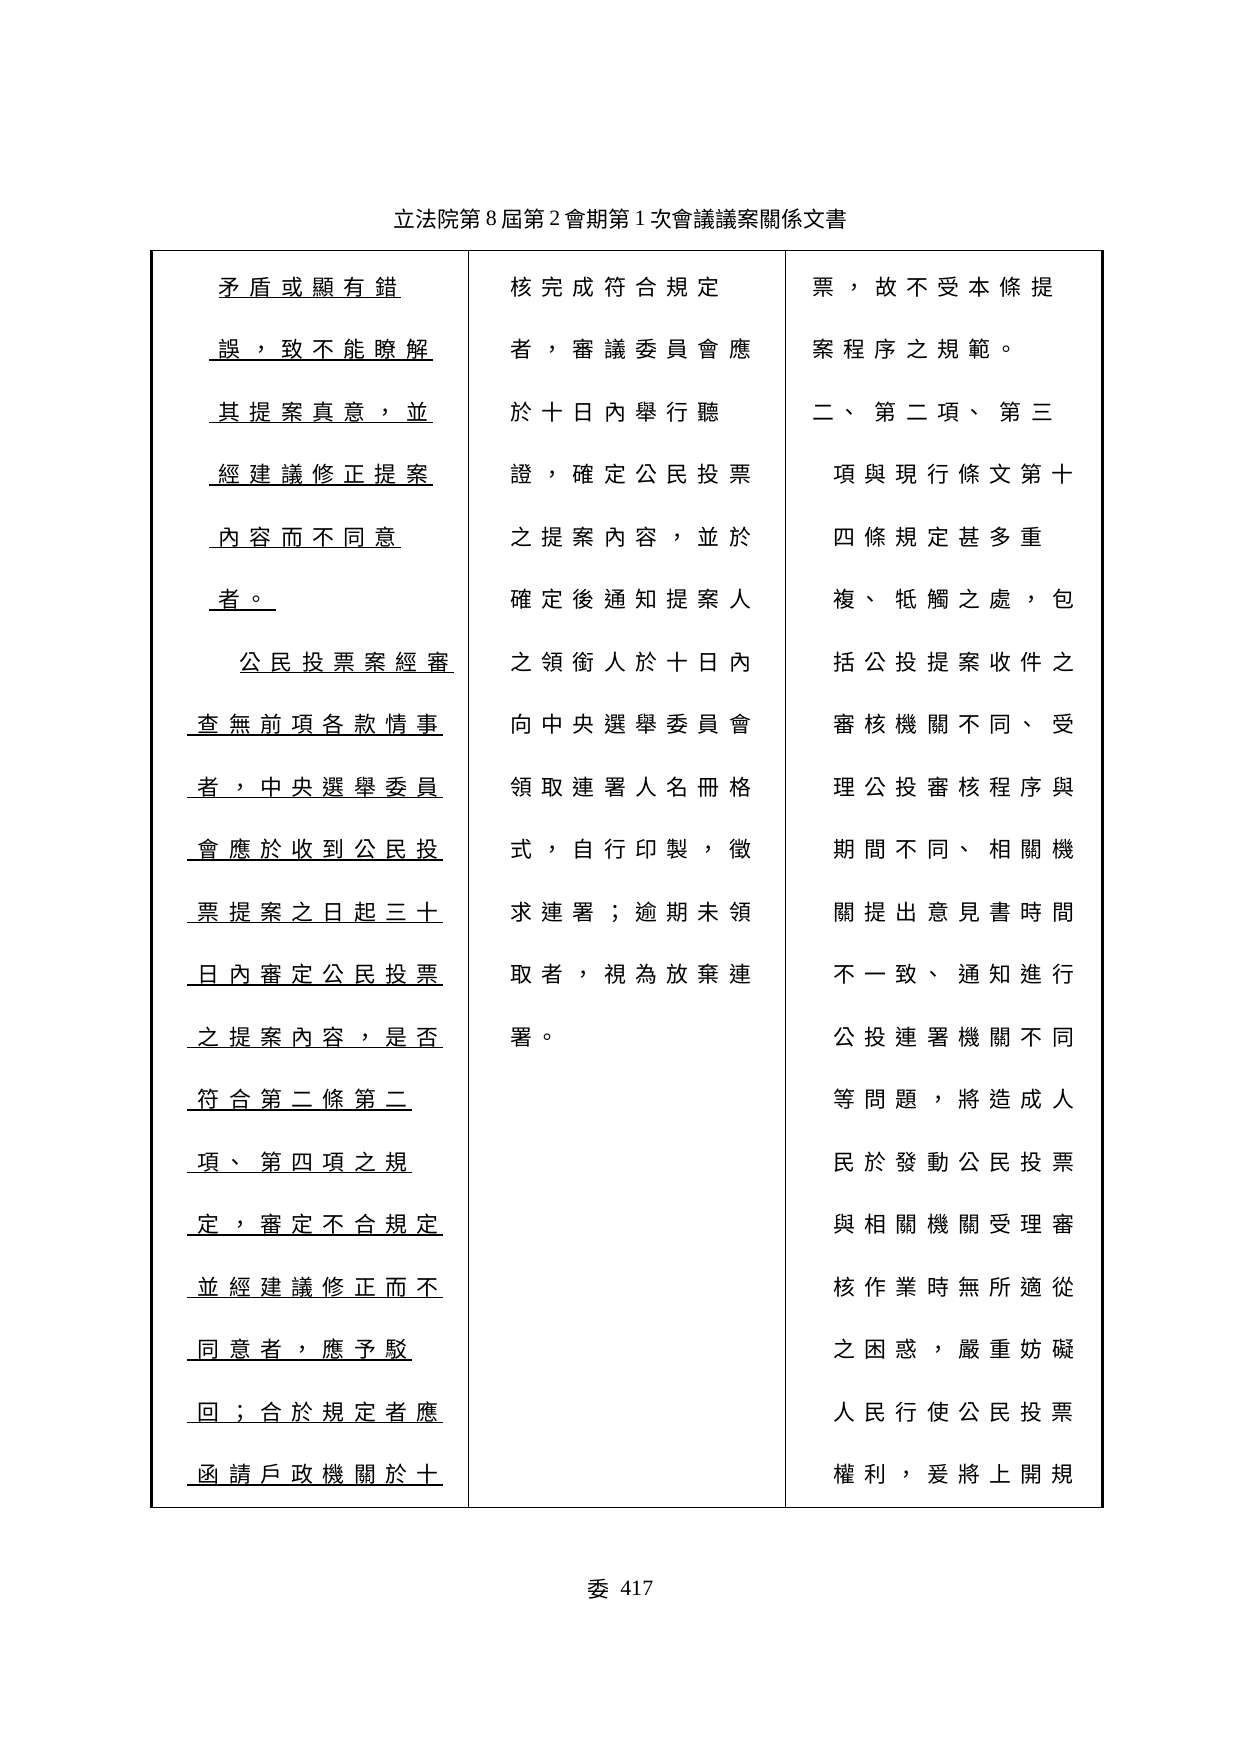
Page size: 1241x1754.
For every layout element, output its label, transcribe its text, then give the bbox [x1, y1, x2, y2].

table_cell 矛盾或顯有錯誤，致不能瞭解其提案真意，並經建議修正提案內容而不同意者。 公民投票案經審查無前項各款情事者，中央選舉委員會應於收到公民投票提案之日起三十日內審定公民投票之提案內容，是否符合第二條第二項、第四項之規定，審定不合規定並經建議修正而不同意者，應予駁回；合於規定者應函請戶政機關於十 [153, 251, 468, 1507]
table_cell 票，故不受本條提案程序之規範。 二、第二項、第三項與現行條文第十四條規定甚多重複、牴觸之處，包括公投提案收件之審核機關不同、受理公投審核程序與期間不同、相關機關提出意見書時間不一致、通知進行公投連署機關不同等問題，將造成人民於發動公民投票與相關機關受理審核作業時無所適從之困惑，嚴重妨礙人民行使公民投票權利，爰將上開規 [786, 251, 1101, 1507]
table_cell 核完成符合規定者，審議委員會應於十日內舉行聽證，確定公民投票之提案內容，並於確定後通知提案人之領銜人於十日內向中央選舉委員會領取連署人名冊格式，自行印製，徵求連署；逾期未領取者，視為放棄連署。 [469, 251, 785, 1507]
